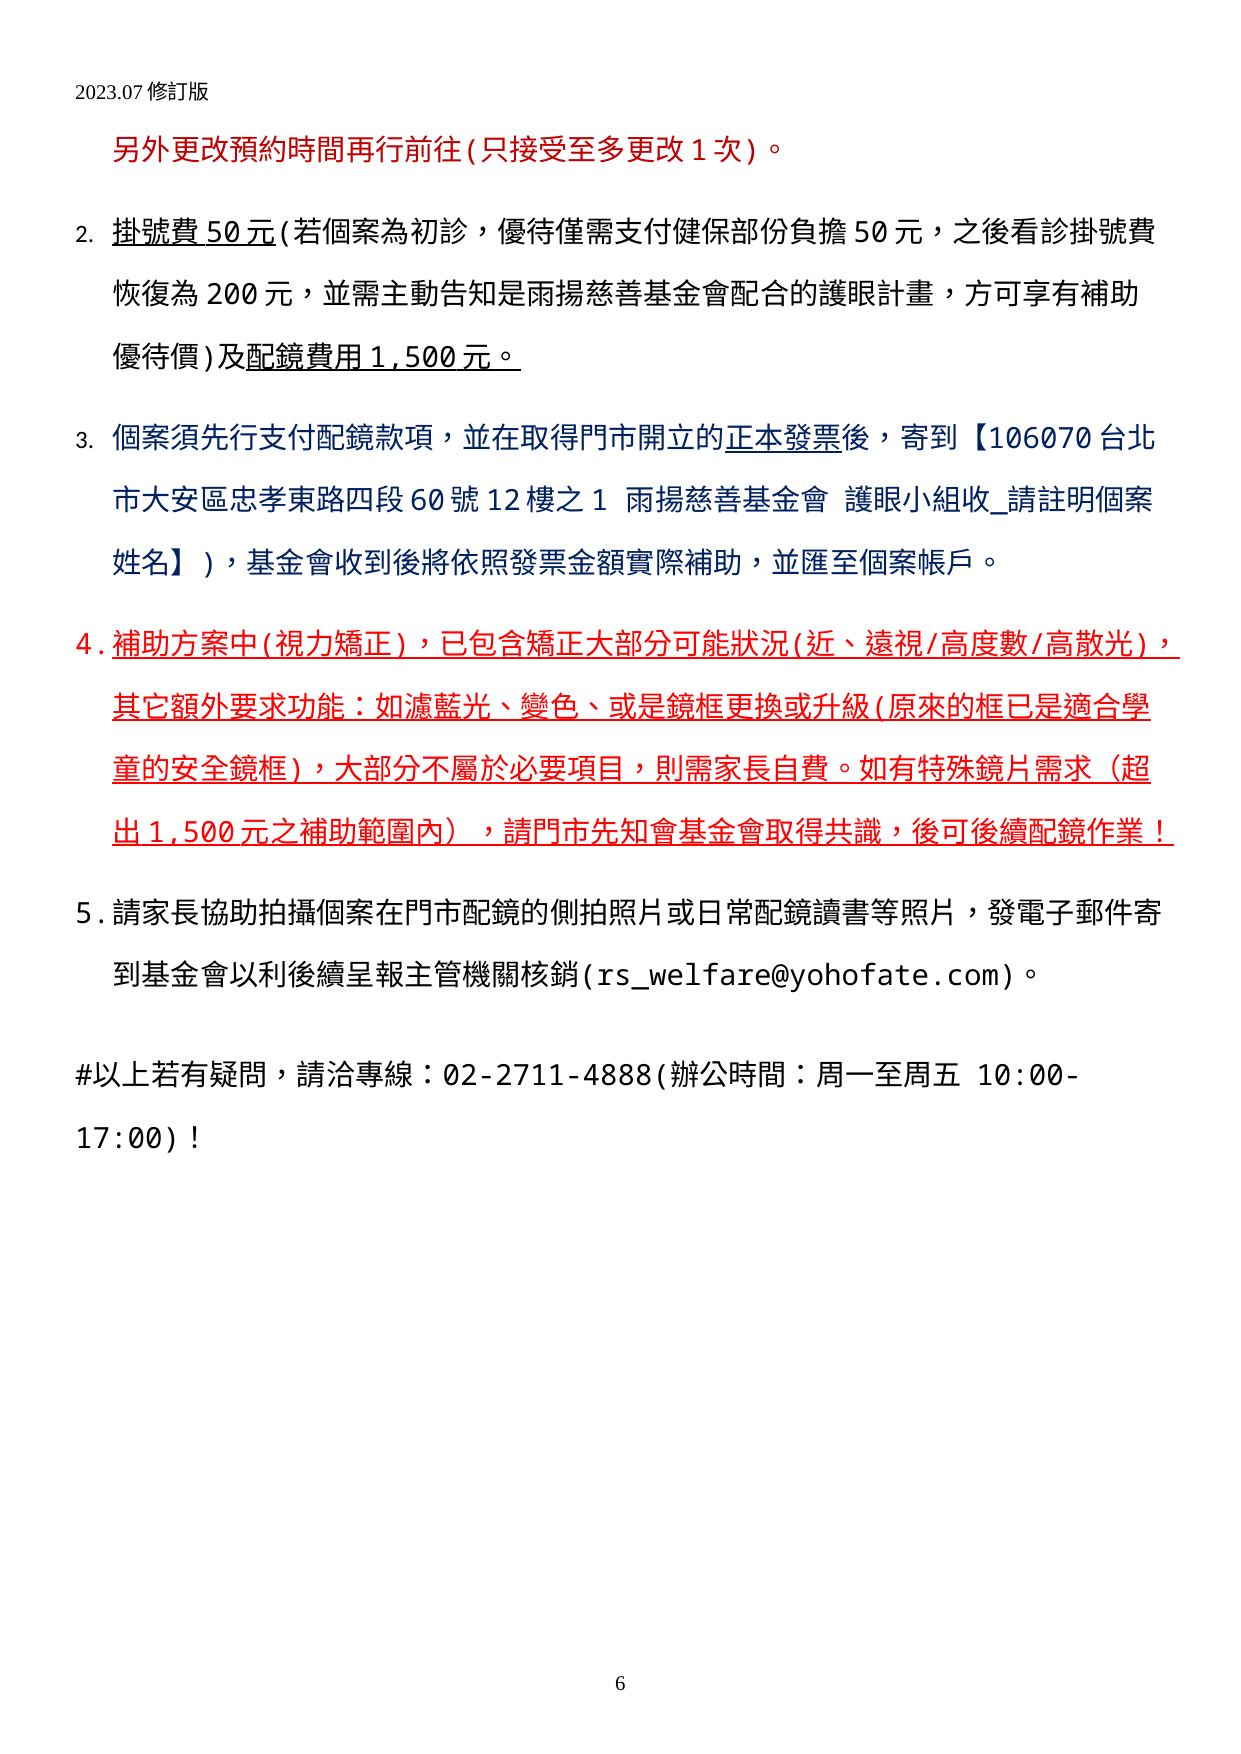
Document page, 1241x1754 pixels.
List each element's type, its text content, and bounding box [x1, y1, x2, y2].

list 請家長協助拍攝個案在門市配鏡的側拍照片或日常配鏡讀書等照片，發電子郵件寄到基金會以利後續呈報主管機關核銷(rs_welfare@yohofate.com)。 [75, 869, 1165, 994]
list 個案須先行支付配鏡款項，並在取得門市開立的正本發票後，寄到【106070台北市大安區忠孝東路四段60號12樓之1 雨揚慈善基金會 護眼小組收_請註明個案姓名】)，基金會收到後將依照發票金額實際補助，並匯至個案帳戶。 [75, 394, 1165, 582]
list 掛號費50元(若個案為初診，優待僅需支付健保部份負擔50元，之後看診掛號費恢復為200元，並需主動告知是雨揚慈善基金會配合的護眼計畫，方可享有補助優待價)及配鏡費用1,500元。 [75, 188, 1165, 375]
list 補助方案中(視力矯正)，已包含矯正大部分可能狀況(近、遠視/高度數/高散光)，其它額外要求功能：如濾藍光、變色、或是鏡框更換或升級(原來的框已是適合學童的安全鏡框)，大部分不屬於必要項目，則需家長自費。如有特殊鏡片需求（超出1,500元之補助範圍內），請門市先知會基金會取得共識，後可後續配鏡作業！ [75, 600, 1165, 850]
list 另外更改預約時間再行前往(只接受至多更改1次)。 [75, 107, 1165, 169]
text #以上若有疑問，請洽專線：02-2711-4888(辦公時間：周一至周五 10:00-17:00)！ [75, 1032, 1165, 1157]
